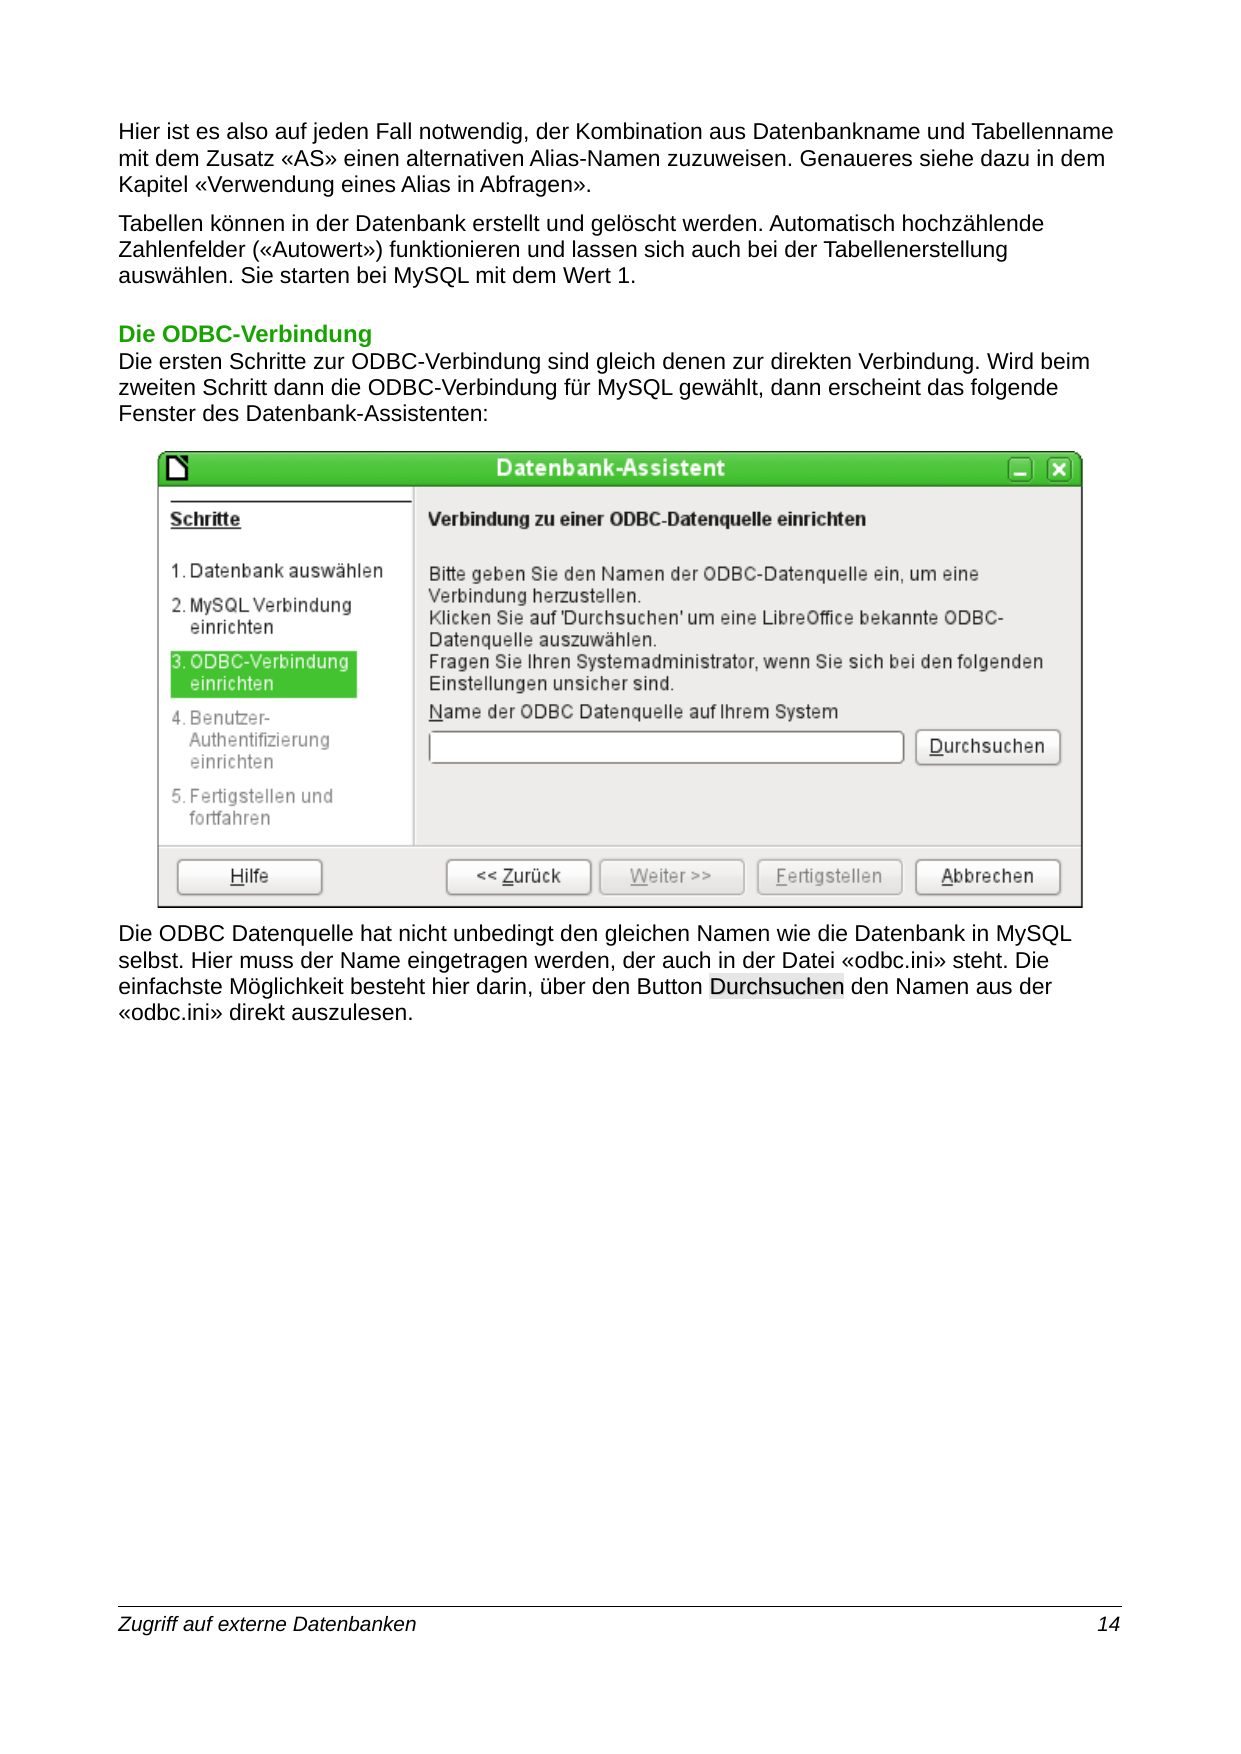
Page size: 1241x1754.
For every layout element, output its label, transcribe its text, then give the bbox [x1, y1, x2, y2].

text Hier ist es also auf jeden Fall notwendig, der Kombination aus Datenbankname und Tabellenname mit dem Zusatz «AS» einen alternativen Alias-Namen zuzuweisen. Genaueres siehe dazu in dem Kapitel «Verwendung eines Alias in Abfragen». [118, 118, 1122, 197]
text Die ersten Schritte zur ODBC-Verbindung sind gleich denen zur direkten Verbindung. Wird beim zweiten Schritt dann die ODBC-Verbindung für MySQL gewählt, dann erscheint das folgende Fenster des Datenbank-Assistenten: [118, 348, 1122, 427]
subtitle Die ODBC-Verbindung [118, 320, 1122, 348]
text Tabellen können in der Datenbank erstellt und gelöscht werden. Automatisch hochzählende Zahlenfelder («Autowert») funktionieren und lassen sich auch bei der Tabellenerstellung auswählen. Sie starten bei MySQL mit dem Wert 1. [118, 210, 1122, 289]
picture [157, 451, 1083, 908]
text Die ODBC Datenquelle hat nicht unbedingt den gleichen Namen wie die Datenbank in MySQL selbst. Hier muss der Name eingetragen werden, der auch in der Datei «odbc.ini» steht. Die einfachste Möglichkeit besteht hier darin, über den Button Durchsuchen den Namen aus der «odbc.ini» direkt auszulesen. [118, 920, 1122, 1026]
